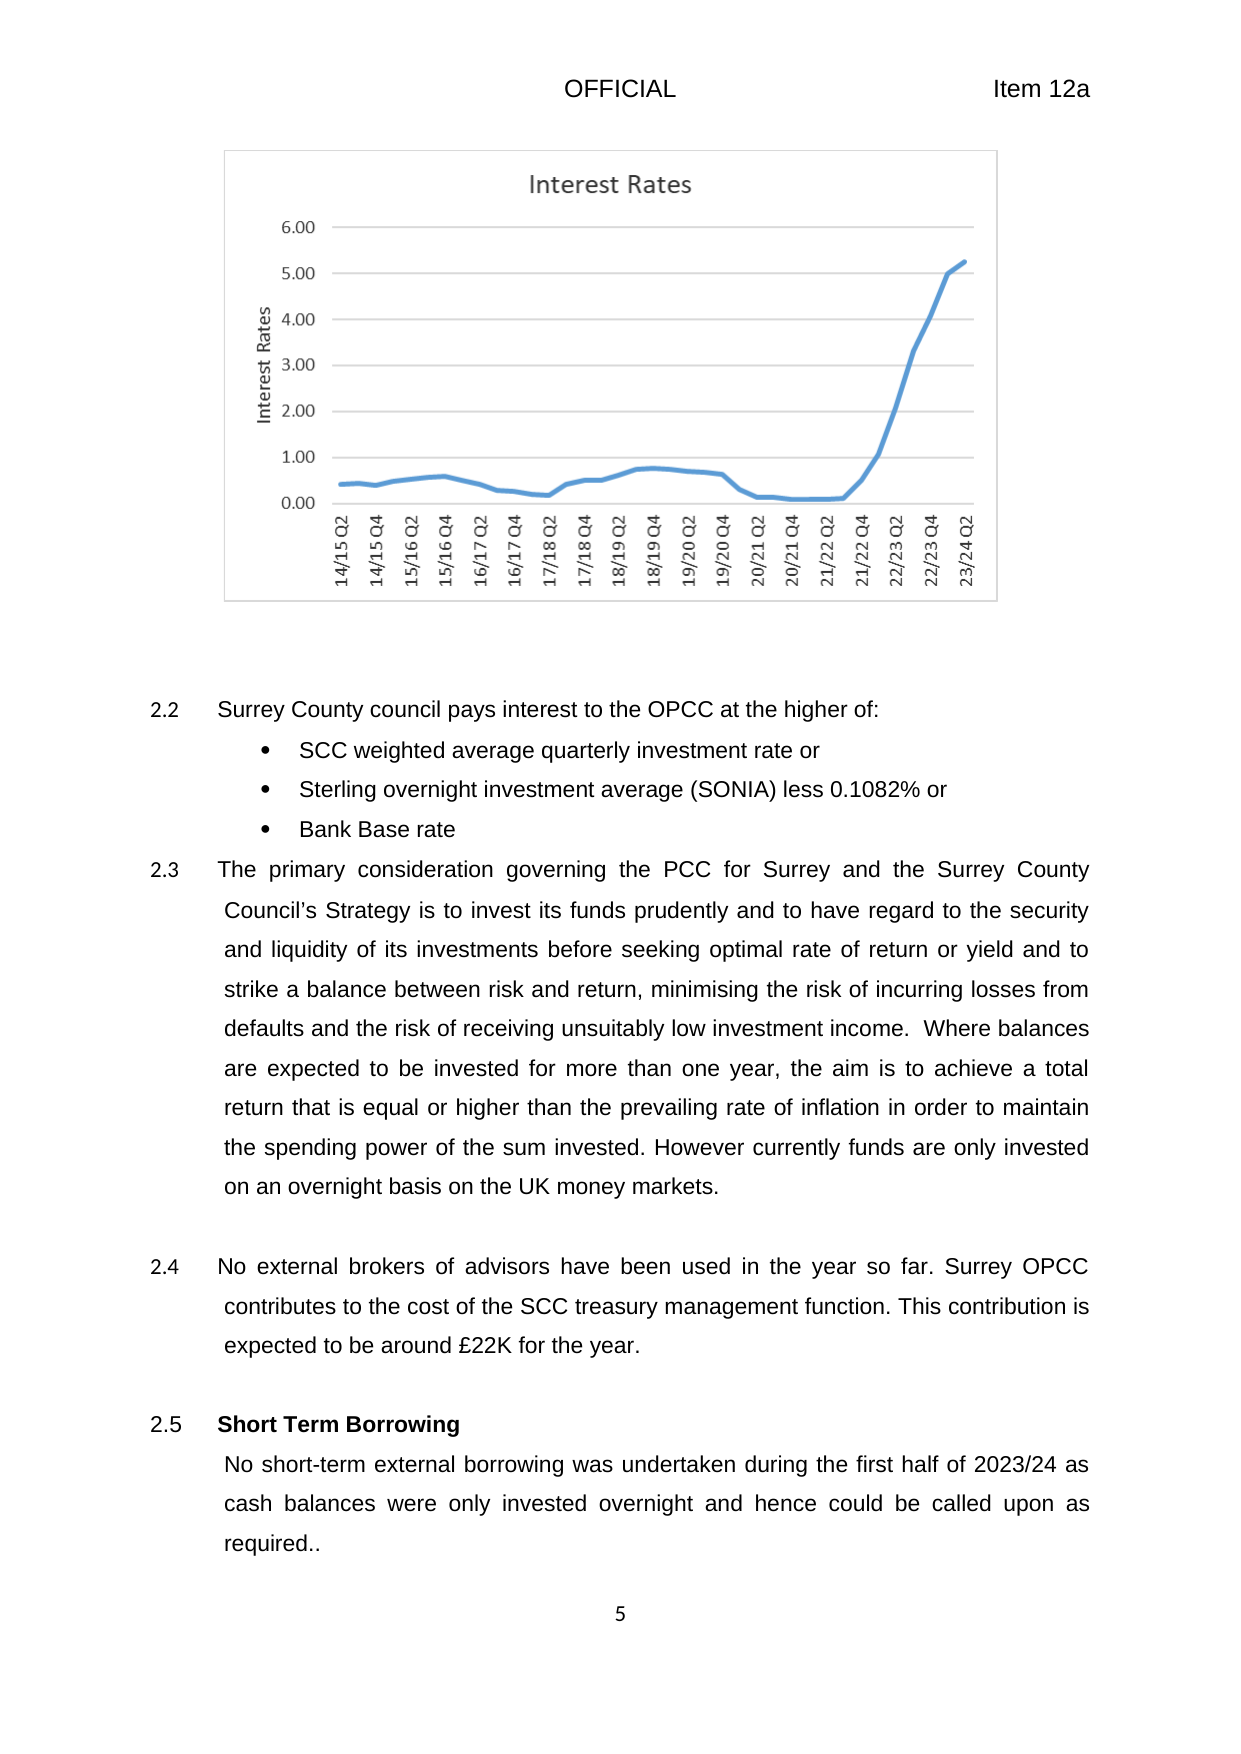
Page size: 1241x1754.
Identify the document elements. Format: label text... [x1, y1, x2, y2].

list No external brokers of advisors have been used in the year so far. Surrey OPCC contributes to the cost of the SCC treasury management function. This contribution is expected to be around £22K for the year. [150, 1252, 1090, 1359]
text No short-term external borrowing was undertaken during the first half of 2023/24 as cash balances were only invested overnight and hence could be called upon as required.. [224, 1451, 1090, 1556]
list The primary consideration governing the PCC for Surrey and the Surrey County Council’s Strategy is to invest its funds prudently and to have regard to the security and liquidity of its investments before seeking optimal rate of return or yield and to strike a balance between risk and return, minimising the risk of incurring losses from defaults and the risk of receiving unsuitably low investment income. Where balances are expected to be invested for more than one year, the aim is to achieve a total return that is equal or higher than the prevailing rate of inflation in order to maintain the spending power of the sum invested. However currently funds are only invested on an overnight basis on the UK money markets. [150, 855, 1090, 1199]
list Sterling overnight investment average (SONIA) less 0.1082% or [261, 776, 1090, 803]
list Bank Base rate [261, 816, 1090, 842]
list Short Term Borrowing [150, 1411, 1090, 1438]
list Surrey County council pays interest to the OPCC at the higher of: [150, 695, 1090, 723]
list SCC weighted average quarterly investment rate or [261, 737, 1090, 763]
